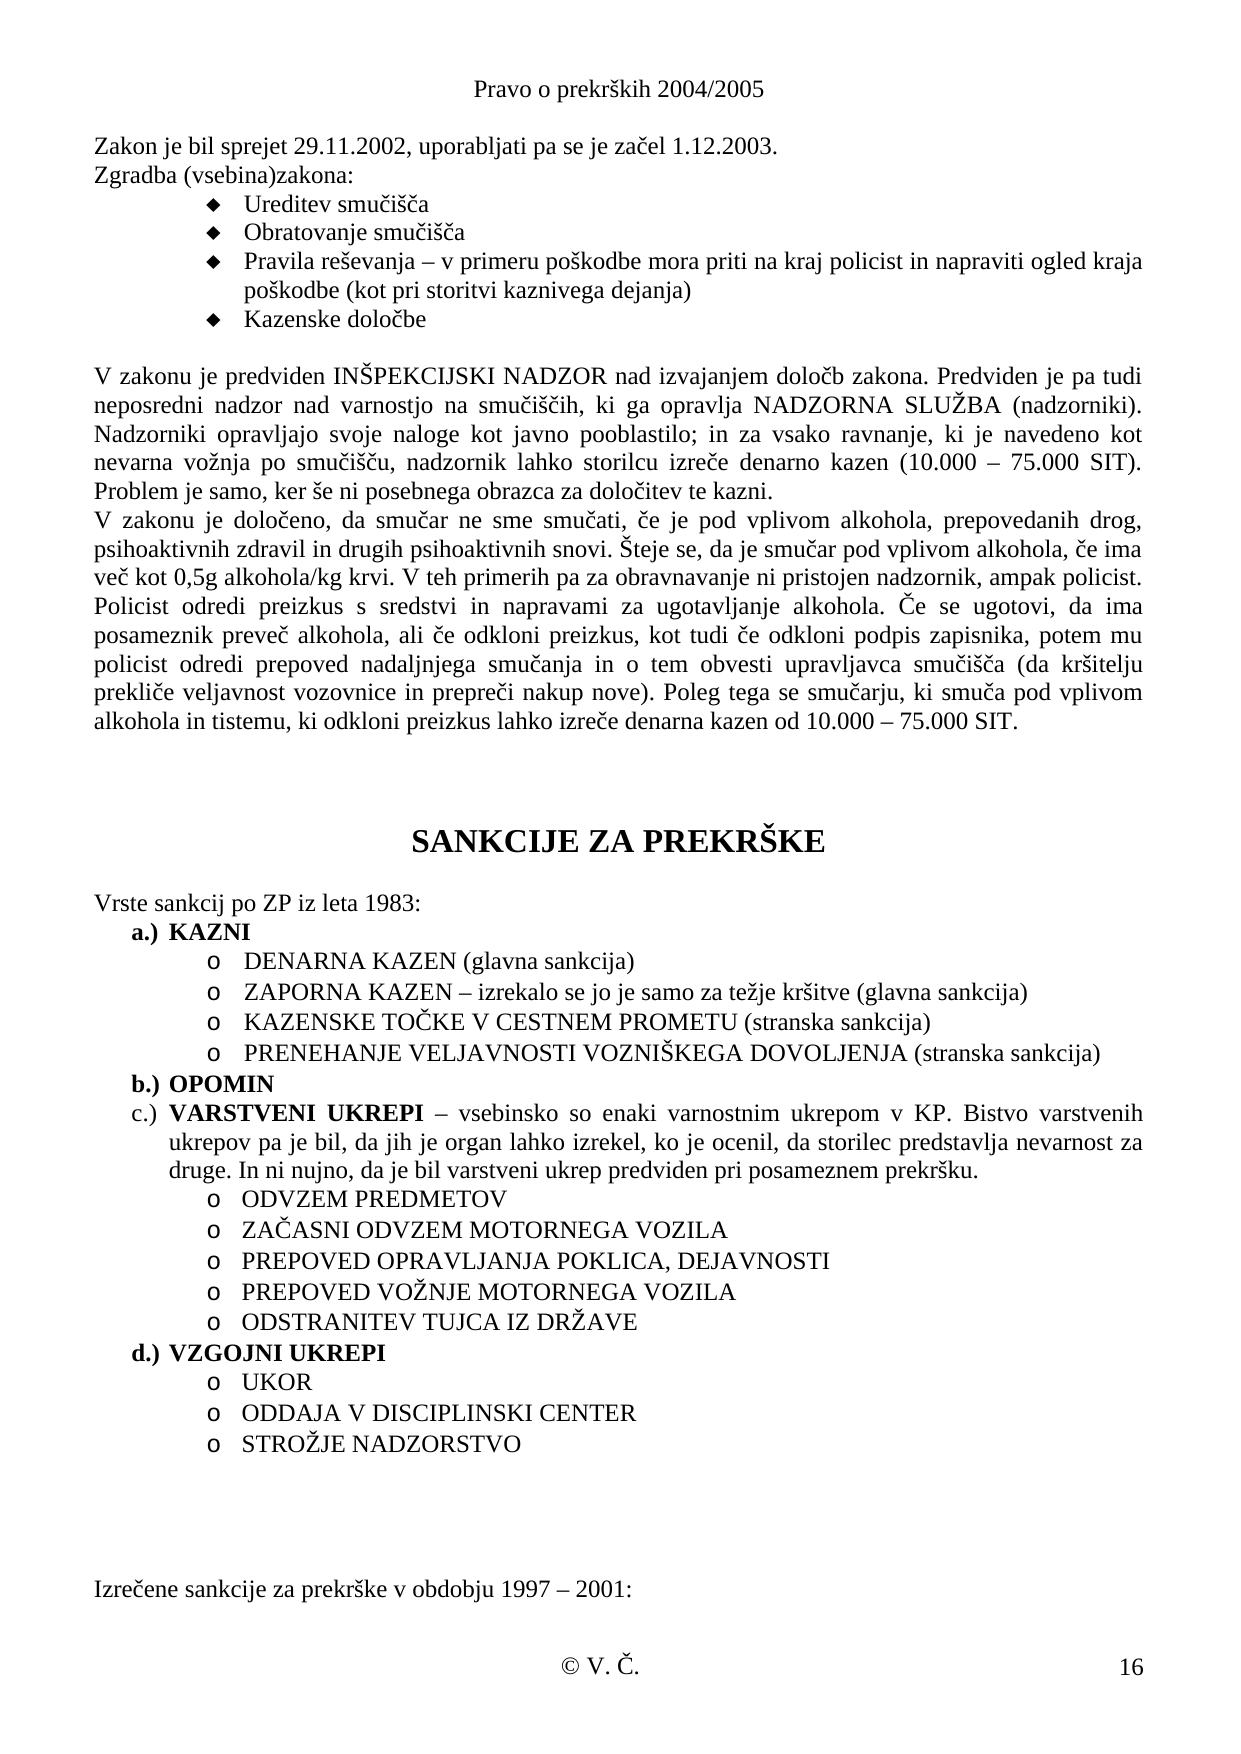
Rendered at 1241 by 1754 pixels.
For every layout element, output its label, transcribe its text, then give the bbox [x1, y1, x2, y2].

text V zakonu je določeno, da smučar ne sme smučati, če je pod vplivom alkohola, prepovedanih drog, psihoaktivnih zdravil in drugih psihoaktivnih snovi. Šteje se, da je smučar pod vplivom alkohola, če ima več kot 0,5g alkohola/kg krvi. V teh primerih pa za obravnavanje ni pristojen nadzornik, ampak policist. Policist odredi preizkus s sredstvi in napravami za ugotavljanje alkohola. Če se ugotovi, da ima posameznik preveč alkohola, ali če odkloni preizkus, kot tudi če odkloni podpis zapisnika, potem mu policist odredi prepoved nadaljnjega smučanja in o tem obvesti upravljavca smučišča (da kršitelju prekliče veljavnost vozovnice in prepreči nakup nove). Poleg tega se smučarju, ki smuča pod vplivom alkohola in tistemu, ki odkloni preizkus lahko izreče denarna kazen od 10.000 – 75.000 SIT. [94, 505, 1144, 735]
list PREPOVED OPRAVLJANJA POKLICA, DEJAVNOSTI [206, 1246, 1144, 1277]
list Kazenske določbe [206, 304, 1144, 332]
list Pravila reševanja – v primeru poškodbe mora priti na kraj policist in napraviti ogled kraja poškodbe (kot pri storitvi kaznivega dejanja) [206, 246, 1144, 304]
list Ureditev smučišča [206, 189, 1144, 217]
list ODSTRANITEV TUJCA IZ DRŽAVE [206, 1307, 1144, 1338]
list VARSTVENI UKREPI – vsebinsko so enaki varnostnim ukrepom v KP. Bistvo varstvenih ukrepov pa je bil, da jih je organ lahko izrekel, ko je ocenil, da storilec predstavlja nevarnost za druge. In ni nujno, da je bil varstveni ukrep predviden pri posameznem prekršku. [131, 1098, 1144, 1184]
list ZAČASNI ODVZEM MOTORNEGA VOZILA [206, 1215, 1144, 1246]
list Obratovanje smučišča [206, 217, 1144, 246]
list PREPOVED VOŽNJE MOTORNEGA VOZILA [206, 1277, 1144, 1307]
list UKOR [206, 1367, 1144, 1398]
list ZAPORNA KAZEN – izrekalo se jo je samo za težje kršitve (glavna sankcija) [206, 977, 1144, 1007]
list KAZENSKE TOČKE V CESTNEM PROMETU (stranska sankcija) [206, 1007, 1144, 1038]
list KAZNI [131, 917, 1144, 946]
text V zakonu je predviden INŠPEKCIJSKI NADZOR nad izvajanjem določb zakona. Predviden je pa tudi neposredni nadzor nad varnostjo na smučiščih, ki ga opravlja NADZORNA SLUŽBA (nadzorniki). Nadzorniki opravljajo svoje naloge kot javno pooblastilo; in za vsako ravnanje, ki je navedeno kot nevarna vožnja po smučišču, nadzornik lahko storilcu izreče denarno kazen (10.000 – 75.000 SIT). Problem je samo, ker še ni posebnega obrazca za določitev te kazni. [94, 361, 1144, 505]
text Zgradba (vsebina)zakona: [94, 160, 1144, 189]
list STROŽJE NADZORSTVO [206, 1429, 1144, 1459]
list DENARNA KAZEN (glavna sankcija) [206, 946, 1144, 977]
list PRENEHANJE VELJAVNOSTI VOZNIŠKEGA DOVOLJENJA (stranska sankcija) [206, 1038, 1144, 1069]
text SANKCIJE ZA PREKRŠKE [94, 821, 1144, 859]
text Vrste sankcij po ZP iz leta 1983: [94, 888, 1144, 917]
list ODDAJA V DISCIPLINSKI CENTER [206, 1398, 1144, 1429]
list VZGOJNI UKREPI [131, 1338, 1144, 1367]
list OPOMIN [131, 1069, 1144, 1098]
text Izrečene sankcije za prekrške v obdobju 1997 – 2001: [94, 1574, 1144, 1603]
text Zakon je bil sprejet 29.11.2002, uporabljati pa se je začel 1.12.2003. [94, 131, 1144, 160]
list ODVZEM PREDMETOV [206, 1184, 1144, 1215]
